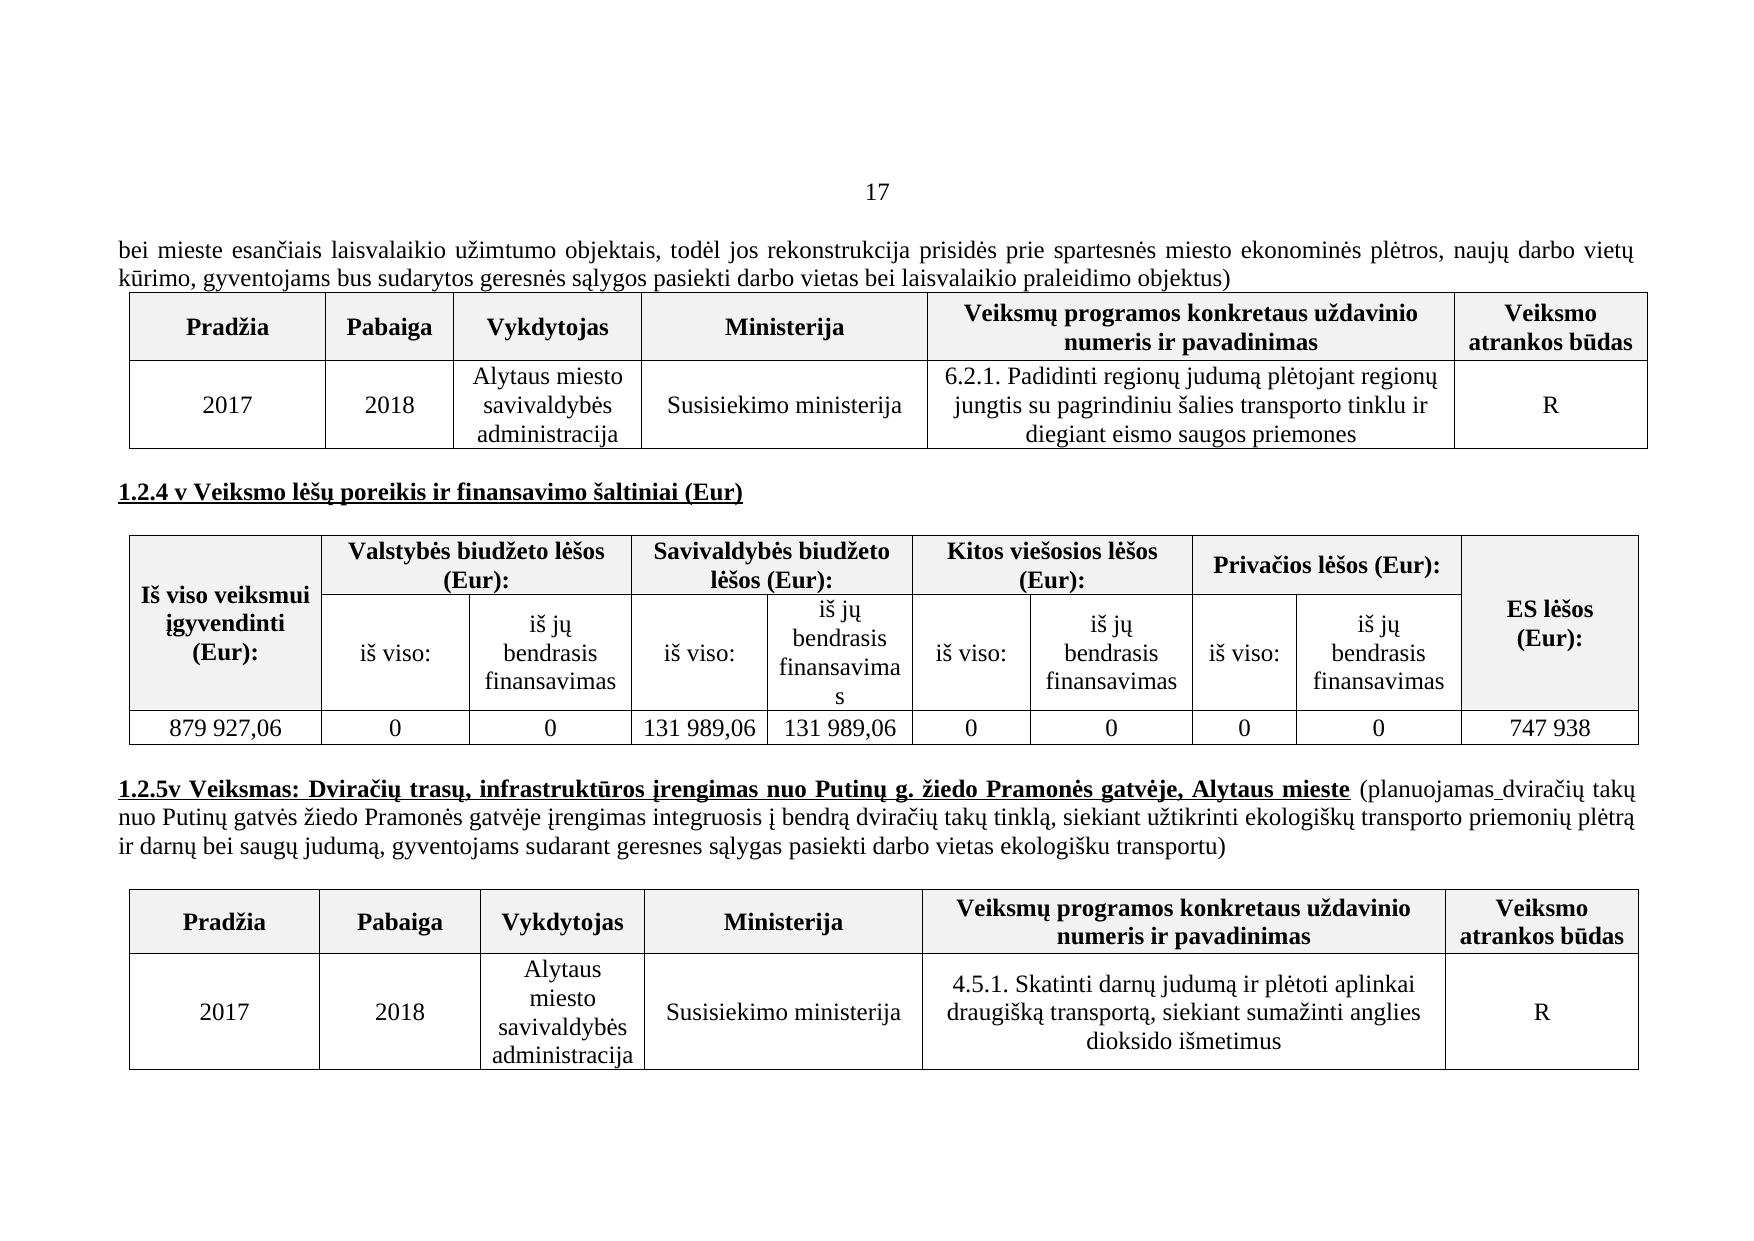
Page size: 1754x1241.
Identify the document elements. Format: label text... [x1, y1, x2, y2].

table_cell iš jų bendrasis finansavimas [470, 595, 631, 709]
table_header Veiksmo atrankos būdas [1446, 890, 1638, 953]
table_cell iš jų bendrasis finansavimas [1031, 595, 1192, 709]
text bei mieste esančiais laisvalaikio užimtumo objektais, todėl jos rekonstrukcija prisidės prie spartesnės miesto ekonominės plėtros, naujų darbo vietų kūrimo, gyventojams bus sudarytos geresnės sąlygos pasiekti darbo vietas bei laisvalaikio praleidimo objektus) [118, 235, 1636, 292]
table_cell iš viso: [322, 595, 469, 709]
table_header Vykdytojas [454, 293, 641, 360]
table_cell R [1455, 361, 1647, 448]
table_cell 131 989,06 [632, 711, 767, 744]
table_cell iš jų bendrasis finansavimas [1297, 595, 1461, 709]
table_cell iš viso: [1193, 595, 1296, 709]
table_header ES lėšos (Eur): [1462, 536, 1638, 709]
text 1.2.5v Veiksmas: Dviračių trasų, infrastruktūros įrengimas nuo Putinų g. žiedo Pramonės gatvėje, Alytaus mieste (planuojamas dviračių takų nuo Putinų gatvės žiedo Pramonės gatvėje įrengimas integruosis į bendrą dviračių takų tinklą, siekiant užtikrinti ekologiškų transporto priemonių plėtrą ir darnų bei saugų judumą, gyventojams sudarant geresnes sąlygas pasiekti darbo vietas ekologišku transportu) [118, 774, 1636, 860]
table_cell iš jų bendrasis finansavimas [768, 595, 912, 709]
table_cell 2017 [130, 954, 319, 1069]
table_cell Alytaus miesto savivaldybės administracija [454, 361, 641, 448]
table_header Ministerija [642, 293, 927, 360]
table_cell 879 927,06 [130, 711, 321, 744]
table_header Pabaiga [320, 890, 480, 953]
table_cell Susisiekimo ministerija [645, 954, 922, 1069]
table_cell R [1446, 954, 1638, 1069]
table_cell 4.5.1. Skatinti darnų judumą ir plėtoti aplinkai draugišką transportą, siekiant sumažinti anglies dioksido išmetimus [923, 954, 1445, 1069]
table_header Pradžia [130, 293, 325, 360]
table_header Pradžia [130, 890, 319, 953]
table_cell 131 989,06 [768, 711, 912, 744]
table_cell 0 [913, 711, 1030, 744]
table_header Ministerija [645, 890, 922, 953]
table_header Veiksmų programos konkretaus uždavinio numeris ir pavadinimas [923, 890, 1445, 953]
table_cell Susisiekimo ministerija [642, 361, 927, 448]
table_header Vykdytojas [481, 890, 644, 953]
table_header Savivaldybės biudžeto lėšos (Eur): [632, 536, 912, 593]
table_cell 2017 [130, 361, 325, 448]
table_cell Alytaus miesto savivaldybės administracija [481, 954, 644, 1069]
table_cell 0 [1297, 711, 1461, 744]
table_header Kitos viešosios lėšos (Eur): [913, 536, 1192, 593]
table_header Veiksmo atrankos būdas [1455, 293, 1647, 360]
table_header Privačios lėšos (Eur): [1193, 536, 1461, 593]
table_header Veiksmų programos konkretaus uždavinio numeris ir pavadinimas [928, 293, 1454, 360]
table_cell 0 [1193, 711, 1296, 744]
table_cell 747 938 [1462, 711, 1638, 744]
table_header Pabaiga [326, 293, 453, 360]
table_cell 0 [1031, 711, 1192, 744]
table_header Iš viso veiksmui įgyvendinti (Eur): [130, 536, 321, 709]
table_cell iš viso: [913, 595, 1030, 709]
table_cell 0 [470, 711, 631, 744]
text 1.2.4 v Veiksmo lėšų poreikis ir finansavimo šaltiniai (Eur) [118, 477, 1636, 506]
table_cell 6.2.1. Padidinti regionų judumą plėtojant regionų jungtis su pagrindiniu šalies transporto tinklu ir diegiant eismo saugos priemones [928, 361, 1454, 448]
table_cell 2018 [320, 954, 480, 1069]
table_cell 2018 [326, 361, 453, 448]
table_cell 0 [322, 711, 469, 744]
table_cell iš viso: [632, 595, 767, 709]
table_header Valstybės biudžeto lėšos (Eur): [322, 536, 631, 593]
